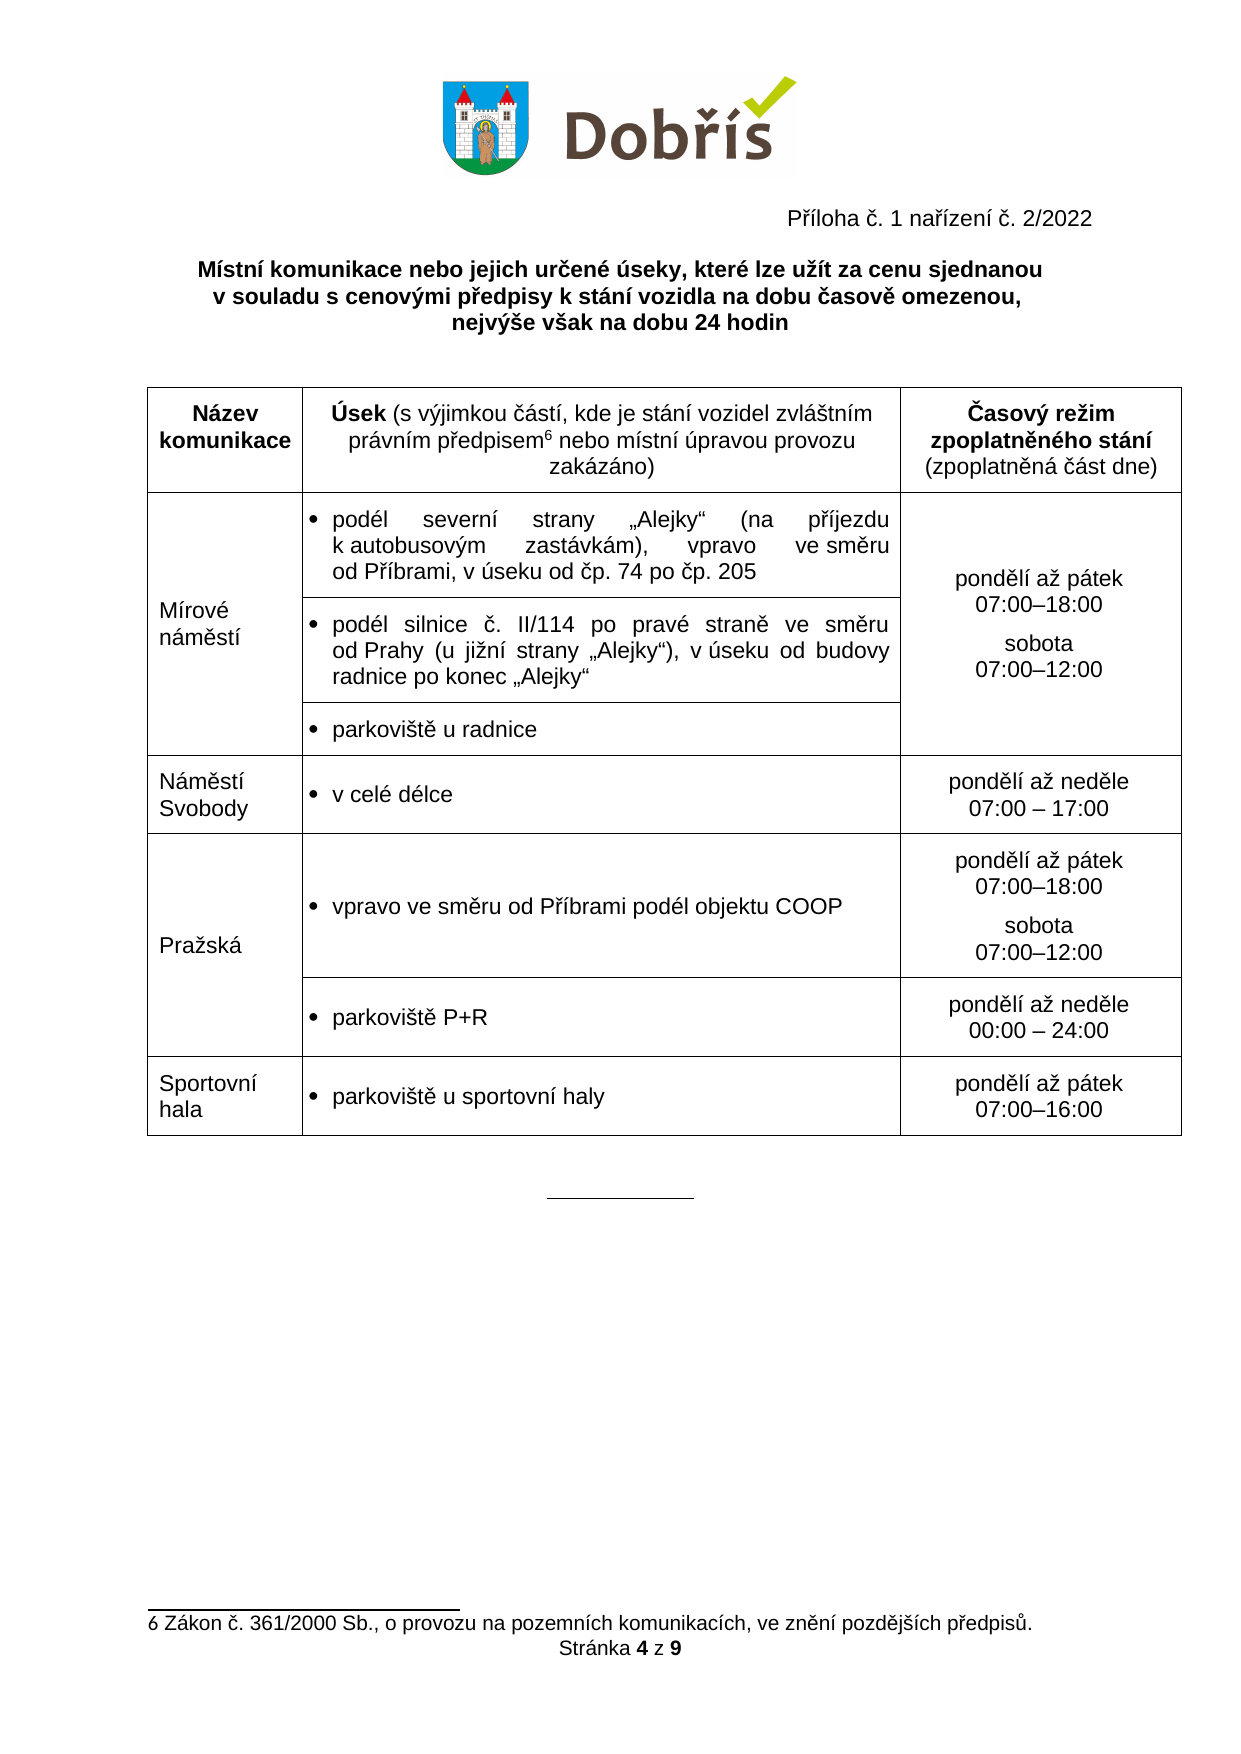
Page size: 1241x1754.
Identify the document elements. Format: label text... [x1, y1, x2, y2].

table_cell parkoviště u sportovní haly [303, 1057, 900, 1135]
table_cell Mírové náměstí [148, 493, 302, 754]
table_cell Pražská [148, 834, 302, 1056]
table_cell parkoviště u radnice [303, 703, 900, 754]
text Příloha č. 1 nařízení č. 2/2022 [148, 205, 1092, 232]
table_cell pondělí až neděle 07:00 – 17:00 [901, 756, 1181, 833]
table_header Časový režim zpoplatněného stání (zpoplatněná část dne) [901, 388, 1181, 492]
table_header Název komunikace [148, 388, 302, 492]
table_cell pondělí až pátek 07:00–18:00 sobota 07:00–12:00 [901, 834, 1181, 977]
table_header Úsek (s výjimkou částí, kde je stání vozidel zvláštním právním předpisem nebo místní úpravou provozu zakázáno) [303, 388, 900, 492]
table_cell pondělí až pátek 07:00–16:00 [901, 1057, 1181, 1135]
text Místní komunikace nebo jejich určené úseky, které lze užít za cenu sjednanou v souladu s cenovými předpisy k stání vozidla na dobu časově omezenou, nejvýše však na dobu 24 hodin [148, 256, 1092, 336]
table_cell vpravo ve směru od Příbrami podél objektu COOP [303, 834, 900, 977]
table_cell parkoviště P+R [303, 978, 900, 1056]
table_cell pondělí až pátek 07:00–18:00 sobota 07:00–12:00 [901, 493, 1181, 754]
table_cell podél severní strany „Alejky“ (na příjezdu k autobusovým zastávkám), vpravo ve směru od Příbrami, v úseku od čp. 74 po čp. 205 [303, 493, 900, 597]
table_cell Sportovní hala [148, 1057, 302, 1135]
table_cell Náměstí Svobody [148, 756, 302, 833]
table_cell v celé délce [303, 756, 900, 833]
table_cell pondělí až neděle 00:00 – 24:00 [901, 978, 1181, 1056]
table_cell podél silnice č. II/114 po pravé straně ve směru od Prahy (u jižní strany „Alejky“), v úseku od budovy radnice po konec „Alejky“ [303, 598, 900, 702]
